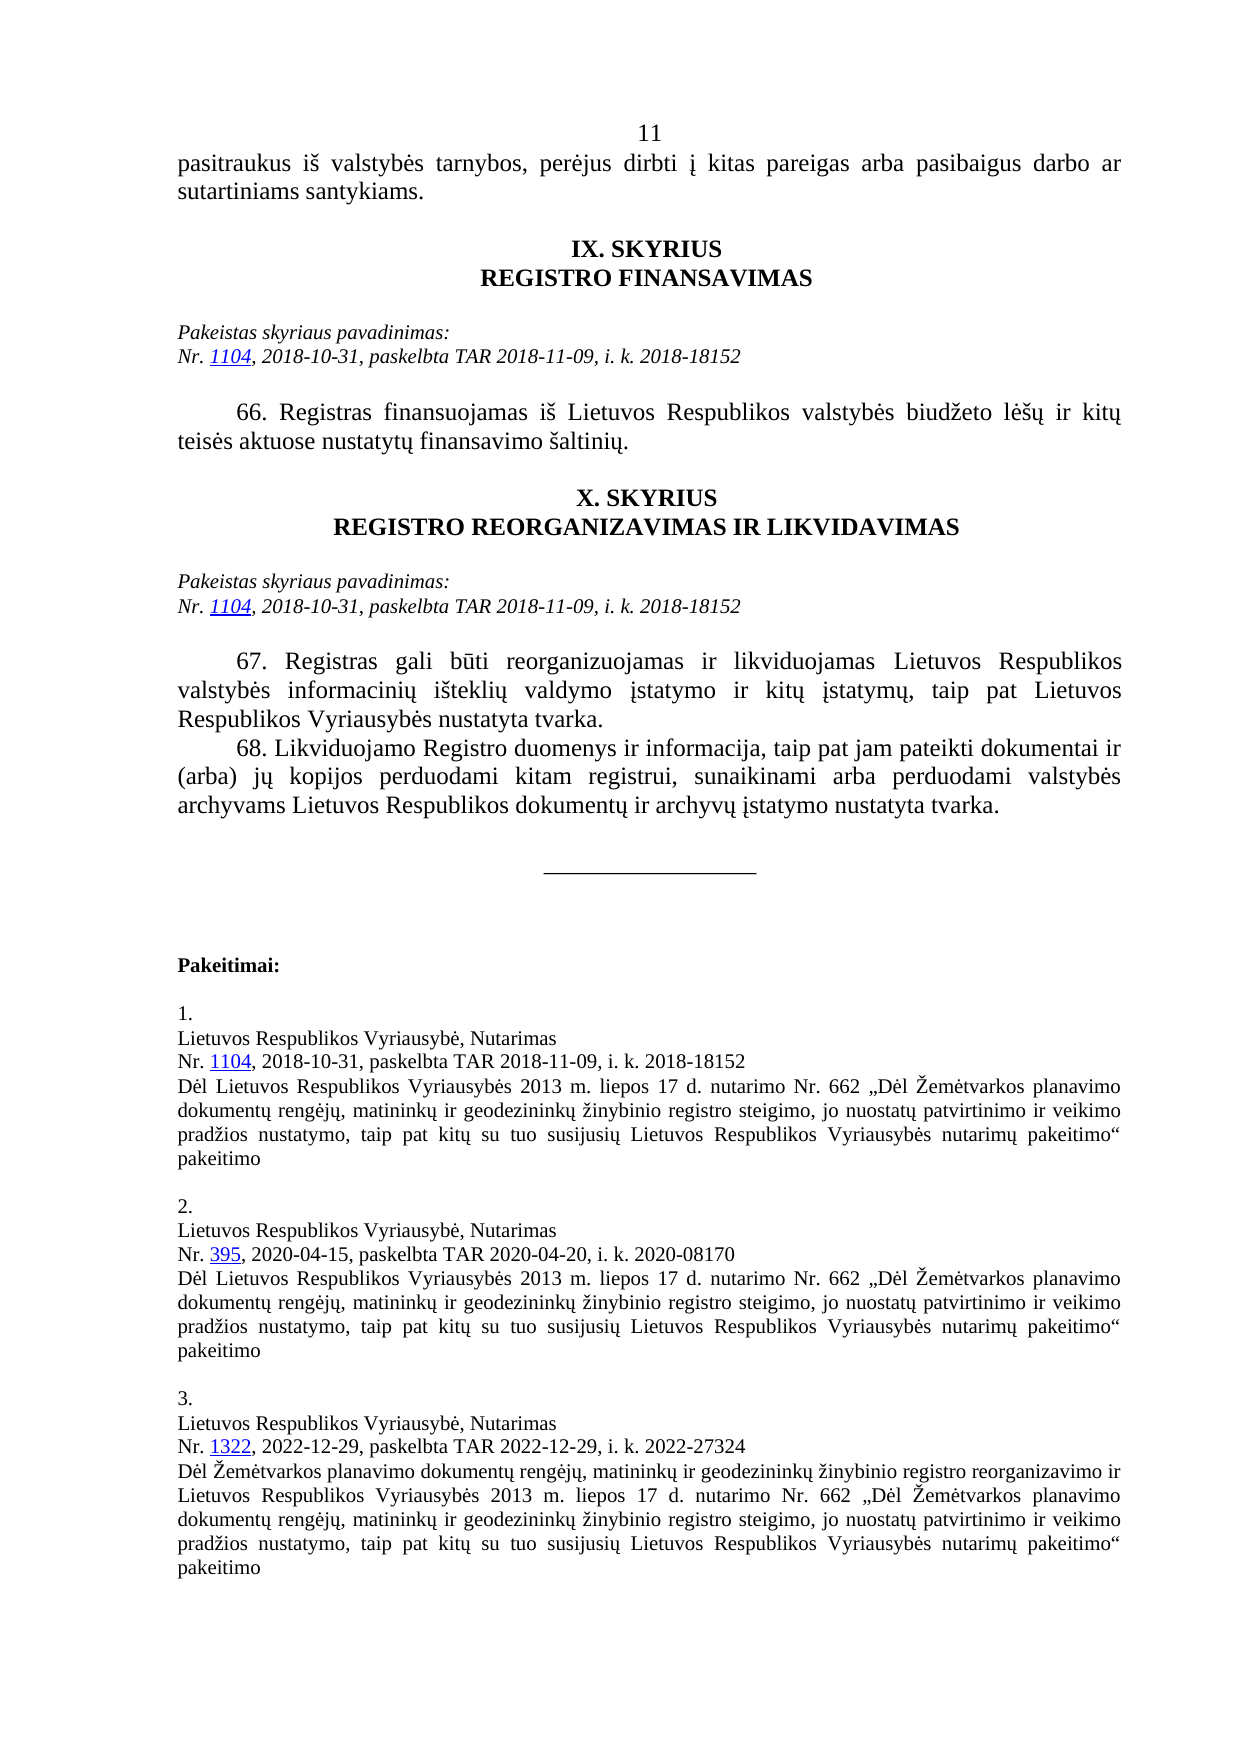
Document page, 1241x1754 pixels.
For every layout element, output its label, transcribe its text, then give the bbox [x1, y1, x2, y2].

text 66. Registras finansuojamas iš Lietuvos Respublikos valstybės biudžeto lėšų ir kitų teisės aktuose nustatytų finansavimo šaltinių. [177, 397, 1122, 454]
text IX. SKYRIUS REGISTRO FINANSAVIMAS [177, 234, 1122, 291]
text Pakeitimai: [177, 953, 1122, 977]
text Dėl Žemėtvarkos planavimo dokumentų rengėjų, matininkų ir geodezininkų žinybinio registro reorganizavimo ir Lietuvos Respublikos Vyriausybės 2013 m. liepos 17 d. nutarimo Nr. 662 „Dėl Žemėtvarkos planavimo dokumentų rengėjų, matininkų ir geodezininkų žinybinio registro steigimo, jo nuostatų patvirtinimo ir veikimo pradžios nustatymo, taip pat kitų su tuo susijusių Lietuvos Respublikos Vyriausybės nutarimų pakeitimo“ pakeitimo [177, 1458, 1122, 1579]
text Nr. 1104, 2018-10-31, paskelbta TAR 2018-11-09, i. k. 2018-18152 [177, 344, 1122, 368]
text Nr. 1104, 2018-10-31, paskelbta TAR 2018-11-09, i. k. 2018-18152 [177, 1049, 1122, 1073]
text Dėl Lietuvos Respublikos Vyriausybės 2013 m. liepos 17 d. nutarimo Nr. 662 „Dėl Žemėtvarkos planavimo dokumentų rengėjų, matininkų ir geodezininkų žinybinio registro steigimo, jo nuostatų patvirtinimo ir veikimo pradžios nustatymo, taip pat kitų su tuo susijusių Lietuvos Respublikos Vyriausybės nutarimų pakeitimo“ pakeitimo [177, 1266, 1122, 1362]
text 67. Registras gali būti reorganizuojamas ir likviduojamas Lietuvos Respublikos valstybės informacinių išteklių valdymo įstatymo ir kitų įstatymų, taip pat Lietuvos Respublikos Vyriausybės nustatyta tvarka. [177, 646, 1122, 733]
text Pakeistas skyriaus pavadinimas: [177, 320, 1122, 344]
text Lietuvos Respublikos Vyriausybė, Nutarimas [177, 1025, 1122, 1049]
text Lietuvos Respublikos Vyriausybė, Nutarimas [177, 1218, 1122, 1242]
text 3. [177, 1386, 1122, 1410]
text Nr. 1104, 2018-10-31, paskelbta TAR 2018-11-09, i. k. 2018-18152 [177, 593, 1122, 618]
text Lietuvos Respublikos Vyriausybė, Nutarimas [177, 1410, 1122, 1434]
text Nr. 1322, 2022-12-29, paskelbta TAR 2022-12-29, i. k. 2022-27324 [177, 1434, 1122, 1458]
text Dėl Lietuvos Respublikos Vyriausybės 2013 m. liepos 17 d. nutarimo Nr. 662 „Dėl Žemėtvarkos planavimo dokumentų rengėjų, matininkų ir geodezininkų žinybinio registro steigimo, jo nuostatų patvirtinimo ir veikimo pradžios nustatymo, taip pat kitų su tuo susijusių Lietuvos Respublikos Vyriausybės nutarimų pakeitimo“ pakeitimo [177, 1073, 1122, 1170]
text X. SKYRIUS REGISTRO REORGANIZAVIMAS IR LIKVIDAVIMAS [177, 483, 1122, 541]
text Nr. 395, 2020-04-15, paskelbta TAR 2020-04-20, i. k. 2020-08170 [177, 1242, 1122, 1266]
text _________________ [177, 848, 1122, 876]
text 2. [177, 1194, 1122, 1218]
text 68. Likviduojamo Registro duomenys ir informacija, taip pat jam pateikti dokumentai ir (arba) jų kopijos perduodami kitam registrui, sunaikinami arba perduodami valstybės archyvams Lietuvos Respublikos dokumentų ir archyvų įstatymo nustatyta tvarka. [177, 733, 1122, 819]
text 1. [177, 1001, 1122, 1025]
text Pakeistas skyriaus pavadinimas: [177, 569, 1122, 593]
text pasitraukus iš valstybės tarnybos, perėjus dirbti į kitas pareigas arba pasibaigus darbo ar sutartiniams santykiams. [177, 148, 1122, 205]
